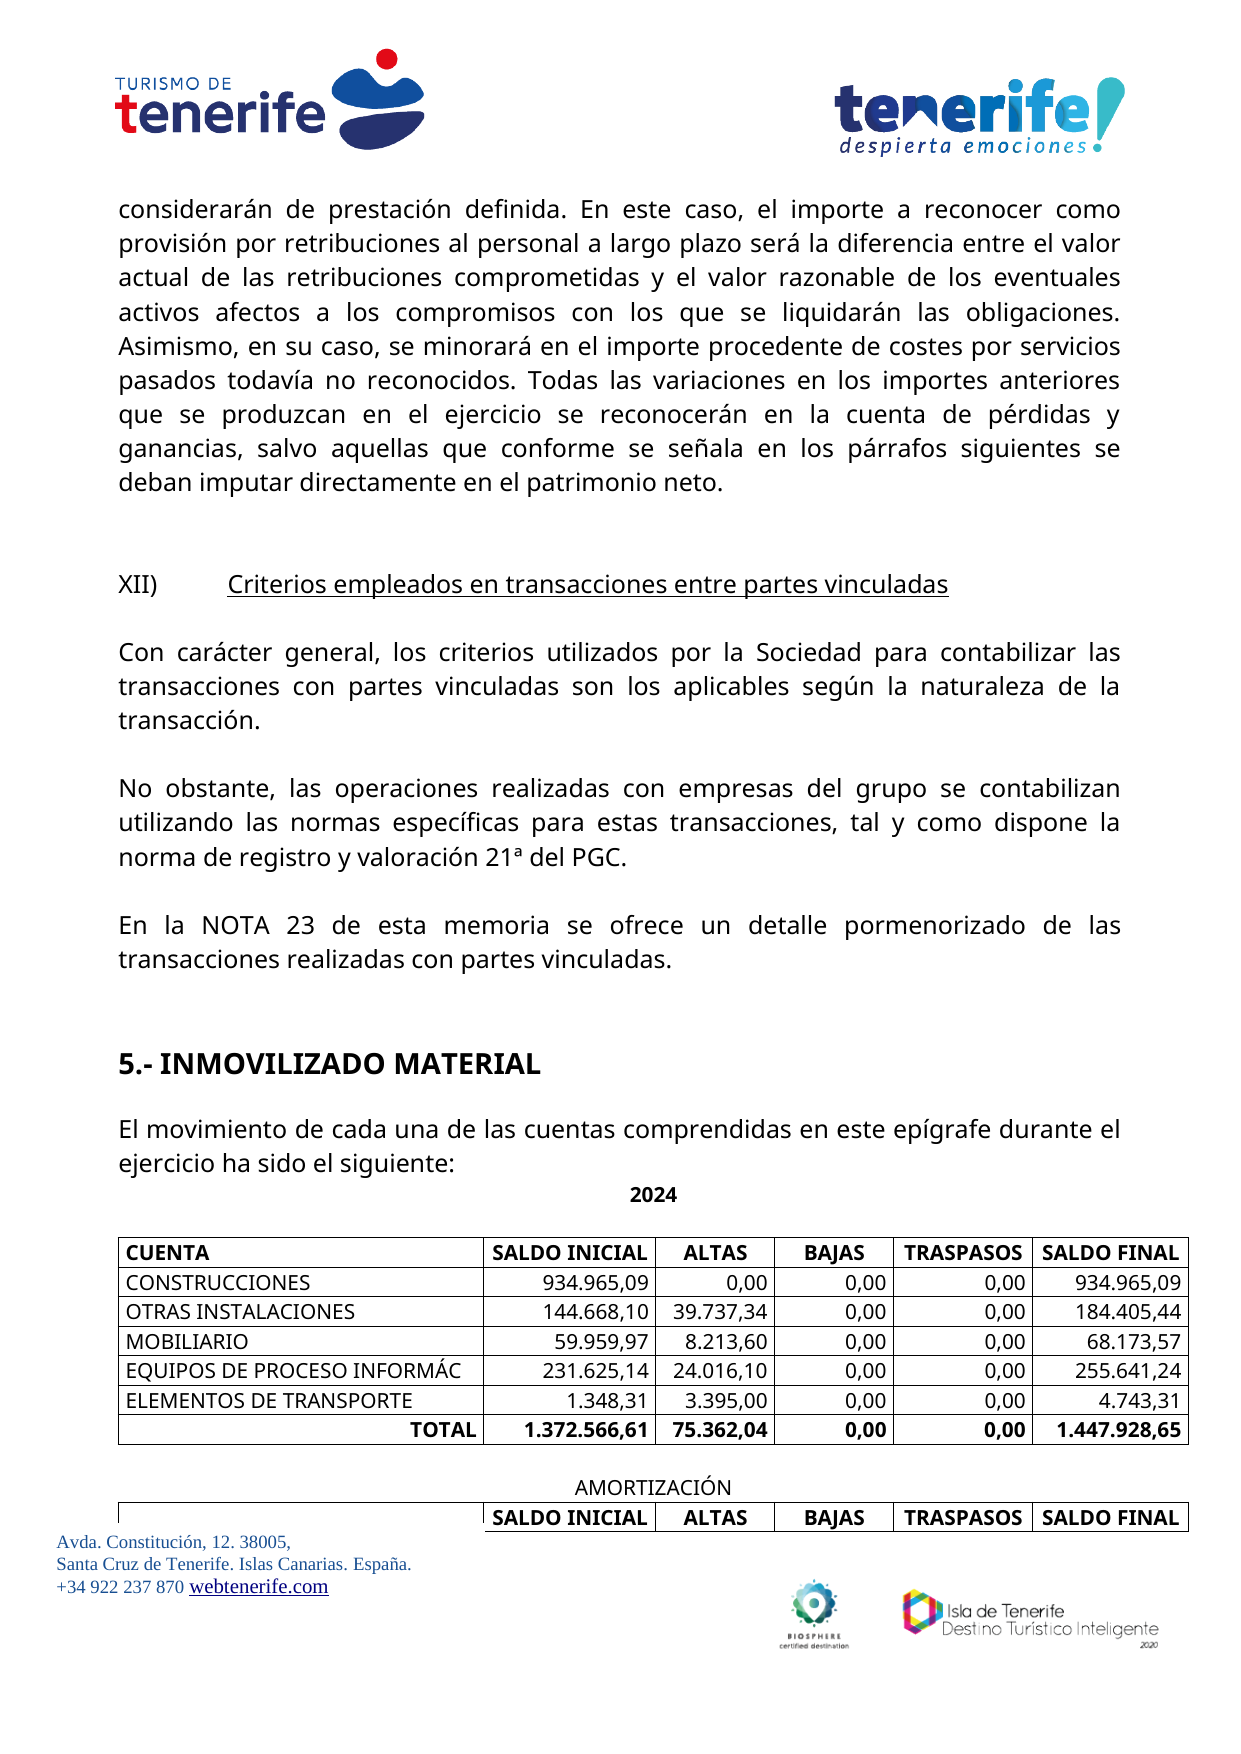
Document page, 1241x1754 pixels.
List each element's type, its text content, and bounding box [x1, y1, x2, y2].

list Criterios empleados en transacciones entre partes vinculadas [118, 567, 1122, 601]
table_cell 231.625,14 [484, 1356, 655, 1385]
table_cell 0,00 [894, 1268, 1032, 1296]
text Con carácter general, los criterios utilizados por la Sociedad para contabilizar las transacciones con partes vinculadas son los aplicables según la naturaleza de la transacción. [118, 635, 1122, 737]
table_cell 184.405,44 [1033, 1297, 1188, 1326]
table_cell OTRAS INSTALACIONES [119, 1297, 483, 1326]
table_cell TOTAL [119, 1415, 483, 1444]
table_cell 1.372.566,61 [484, 1415, 655, 1444]
table_cell 3.395,00 [656, 1386, 774, 1414]
table_cell 0,00 [775, 1415, 893, 1444]
table_cell [894, 1209, 1033, 1237]
table_cell 4.743,31 [1033, 1386, 1188, 1414]
table_cell 75.362,04 [656, 1415, 774, 1444]
table_cell [484, 1209, 656, 1237]
table_cell EQUIPOS DE PROCESO INFORMÁC [119, 1356, 483, 1385]
table_cell 144.668,10 [484, 1297, 655, 1326]
table_cell 68.173,57 [1033, 1327, 1188, 1355]
table_cell ALTAS [656, 1238, 774, 1267]
table_cell SALDO INICIAL [484, 1503, 655, 1531]
table_cell TRASPASOS [894, 1238, 1032, 1267]
table_cell TRASPASOS [894, 1503, 1032, 1531]
table_cell ELEMENTOS DE TRANSPORTE [119, 1386, 483, 1414]
table_cell SALDO INICIAL [484, 1238, 655, 1267]
table_cell 24.016,10 [656, 1356, 774, 1385]
table_cell 8.213,60 [656, 1327, 774, 1355]
table_cell 0,00 [775, 1386, 893, 1414]
table_cell SALDO FINAL [1033, 1238, 1188, 1267]
table_cell 0,00 [894, 1327, 1032, 1355]
text No obstante, las operaciones realizadas con empresas del grupo se contabilizan utilizando las normas específicas para estas transacciones, tal y como dispone la norma de registro y valoración 21ª del PGC. [118, 771, 1122, 873]
table_cell 0,00 [775, 1268, 893, 1296]
table_cell 0,00 [894, 1415, 1032, 1444]
table_cell [119, 1503, 483, 1523]
table_cell 0,00 [894, 1386, 1032, 1414]
table_cell 255.641,24 [1033, 1356, 1188, 1385]
table_cell BAJAS [775, 1503, 893, 1531]
table_cell 1.348,31 [484, 1386, 655, 1414]
table_cell [656, 1209, 775, 1237]
text 5.- INMOVILIZADO MATERIAL [118, 1043, 1122, 1083]
table_cell 1.447.928,65 [1033, 1415, 1188, 1444]
table_cell 59.959,97 [484, 1327, 655, 1355]
table_cell SALDO FINAL [1033, 1503, 1188, 1531]
table_cell BAJAS [775, 1238, 893, 1267]
table_cell 934.965,09 [1033, 1268, 1188, 1296]
table_cell 934.965,09 [484, 1268, 655, 1296]
table_cell [1033, 1209, 1188, 1237]
table_cell MOBILIARIO [119, 1327, 483, 1355]
text Las retribuciones a largo plazo al personal que no tengan el carácter de aportación definida, se considerarán de prestación definida. En este caso, el importe a reconocer como provisión por retribuciones al personal a largo plazo será la diferencia entre el valor actual de las retribuciones comprometidas y el valor razonable de los eventuales activos afectos a los compromisos con los que se liquidarán las obligaciones. Asimismo, en su caso, se minorará en el importe procedente de costes por servicios pasados todavía no reconocidos. Todas las variaciones en los importes anteriores que se produzcan en el ejercicio se reconocerán en la cuenta de pérdidas y ganancias, salvo aquellas que conforme se señala en los párrafos siguientes se deban imputar directamente en el patrimonio neto. [118, 192, 1122, 498]
table_cell CONSTRUCCIONES [119, 1268, 483, 1296]
table_cell 0,00 [775, 1297, 893, 1326]
table_cell 0,00 [775, 1327, 893, 1355]
table_cell 0,00 [894, 1297, 1032, 1326]
table_cell 0,00 [894, 1356, 1032, 1385]
table_cell [775, 1209, 893, 1237]
table_cell 39.737,34 [656, 1297, 774, 1326]
table_cell [118, 1209, 484, 1237]
table_cell 0,00 [775, 1356, 893, 1385]
text El movimiento de cada una de las cuentas comprendidas en este epígrafe durante el ejercicio ha sido el siguiente: [118, 1112, 1122, 1180]
table_cell 0,00 [656, 1268, 774, 1296]
table_cell CUENTA [119, 1238, 483, 1267]
table_cell ALTAS [656, 1503, 774, 1531]
table_header 2024 [118, 1180, 1188, 1208]
table_cell AMORTIZACIÓN [118, 1445, 1188, 1502]
text En la NOTA 23 de esta memoria se ofrece un detalle pormenorizado de las transacciones realizadas con partes vinculadas. [118, 907, 1122, 975]
